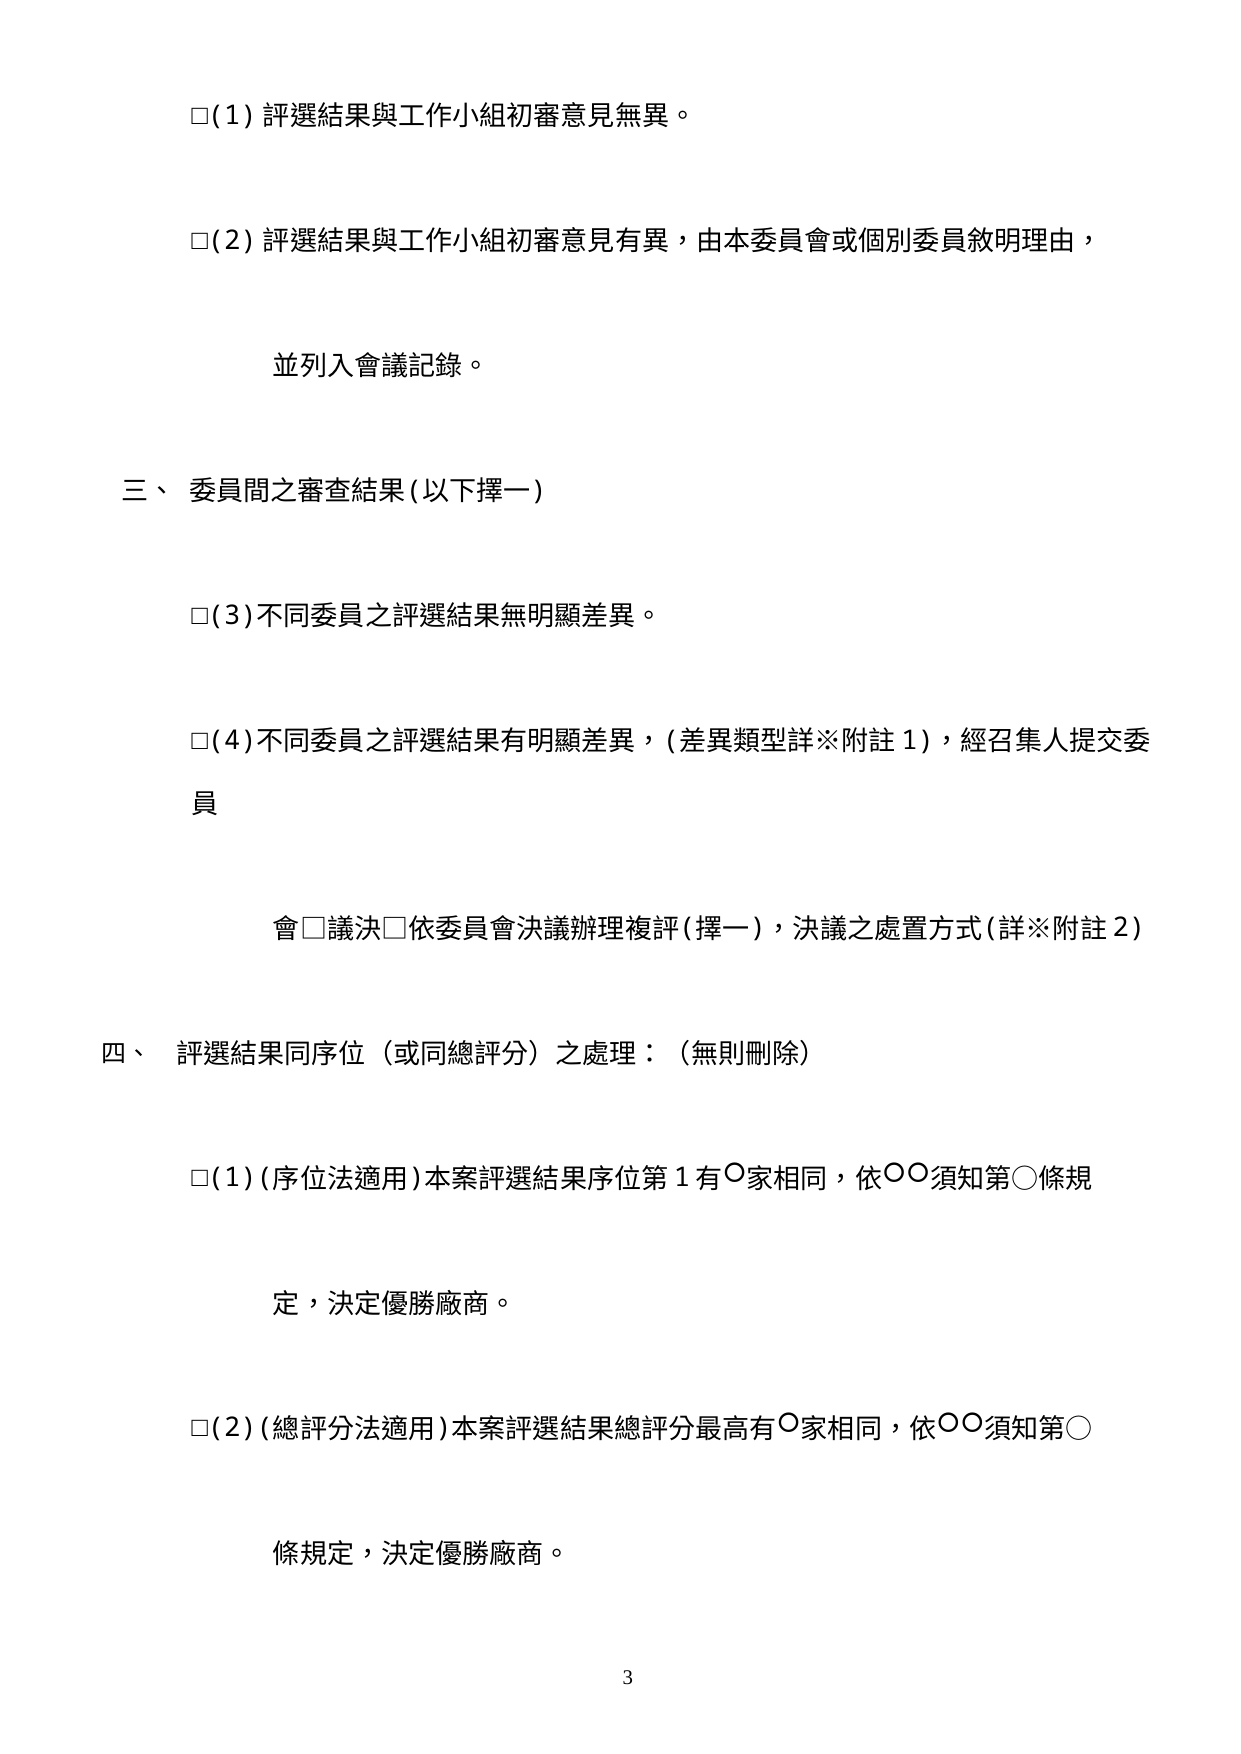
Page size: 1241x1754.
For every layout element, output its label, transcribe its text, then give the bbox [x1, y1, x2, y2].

text □(2)(總評分法適用)本案評選結果總評分最高有家相同，依須知第○ [191, 1384, 1167, 1447]
text 三、 委員間之審查結果(以下擇一) [89, 447, 1167, 509]
text 會□議決□依委員會決議辦理複評(擇一)，決議之處置方式(詳※附註2) [191, 884, 1167, 947]
text □(1) 評選結果與工作小組初審意見無異。 [191, 72, 1167, 134]
text 定，決定優勝廠商。 [191, 1259, 1167, 1322]
text 四、 評選結果同序位（或同總評分）之處理：（無則刪除） [89, 1009, 1167, 1072]
text □(3)不同委員之評選結果無明顯差異。 [191, 572, 1167, 634]
text □(2) 評選結果與工作小組初審意見有異，由本委員會或個別委員敘明理由， [191, 197, 1167, 259]
text □(4)不同委員之評選結果有明顯差異，(差異類型詳※附註1)，經召集人提交委員 [191, 697, 1167, 822]
text 條規定，決定優勝廠商。 [191, 1509, 1167, 1572]
text 並列入會議記錄。 [191, 322, 1167, 384]
text □(1)(序位法適用)本案評選結果序位第1有­­家相同，依須知第○條規 [191, 1134, 1167, 1197]
